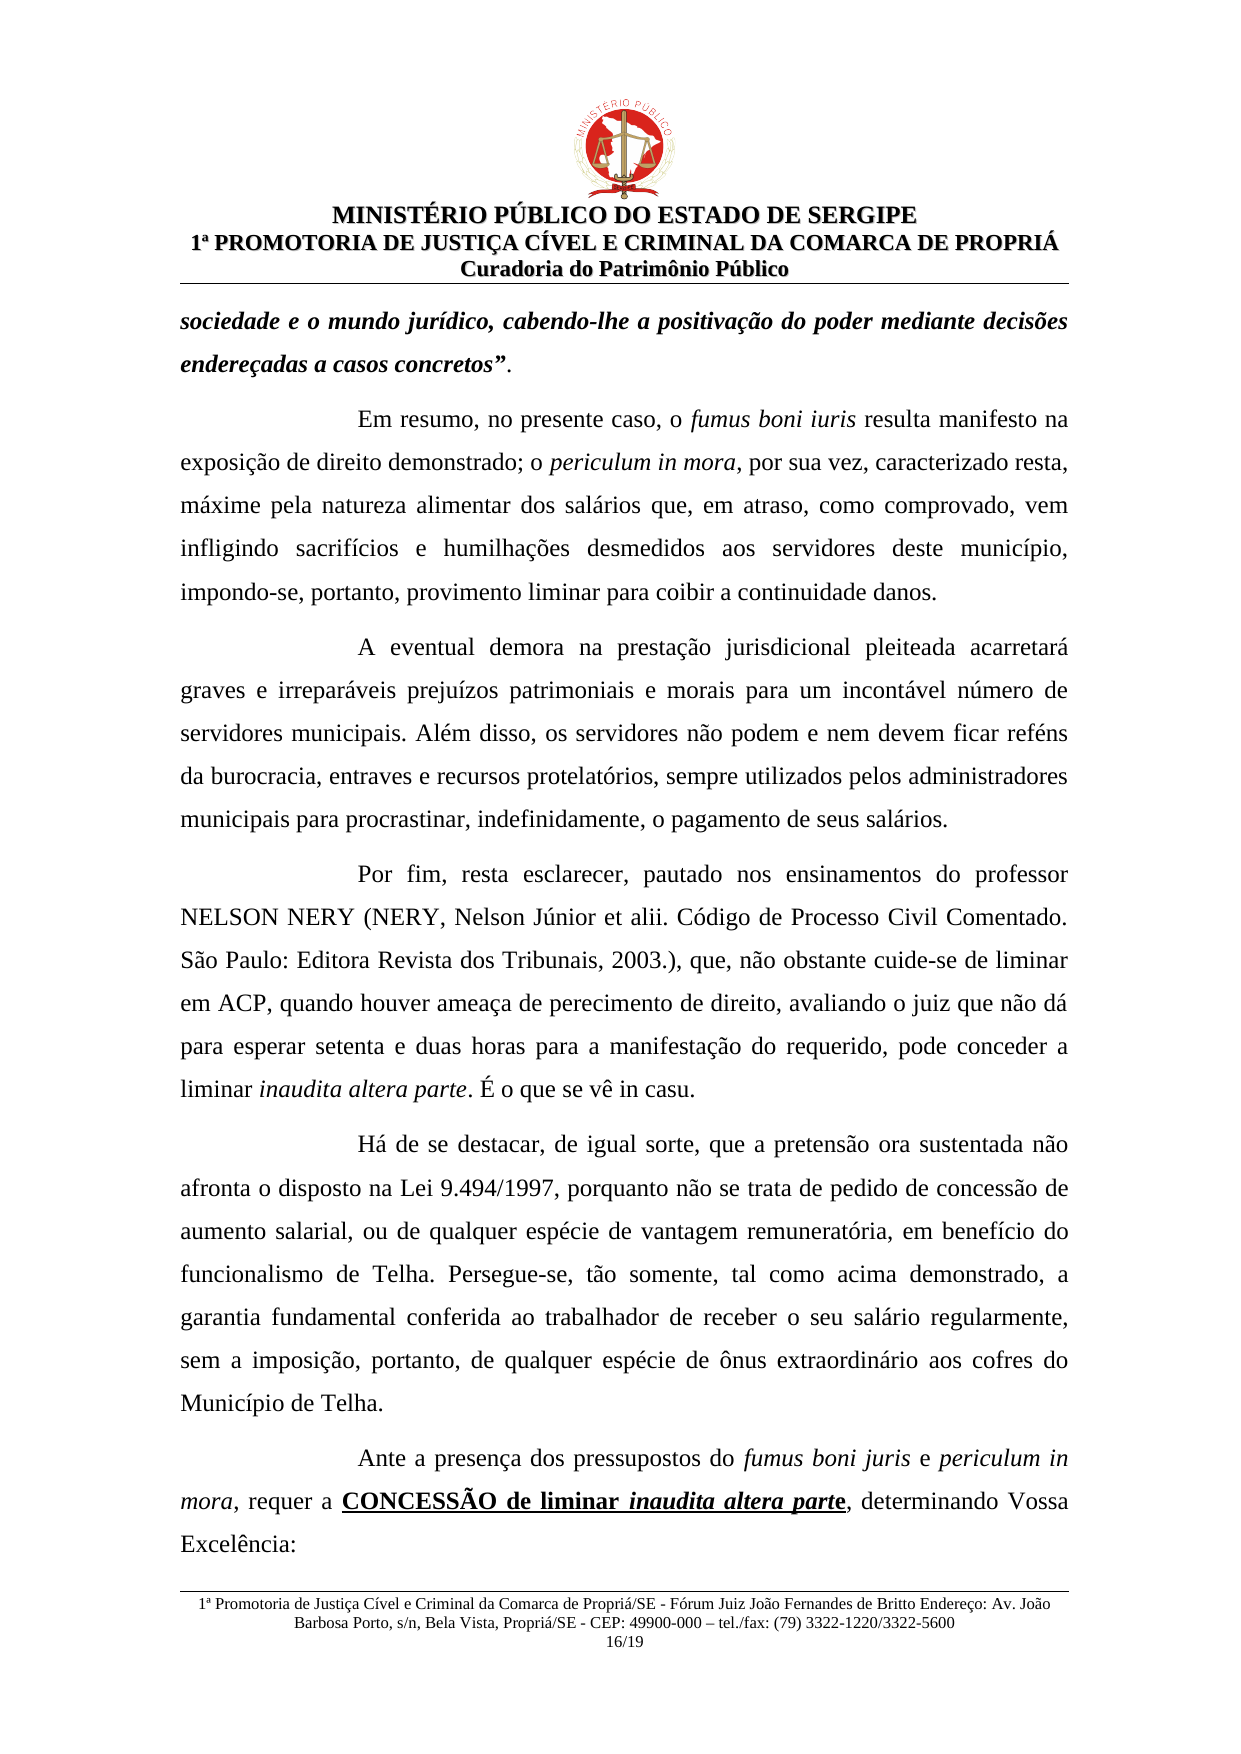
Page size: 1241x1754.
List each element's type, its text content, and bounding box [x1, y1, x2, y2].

text Há de se destacar, de igual sorte, que a pretensão ora sustentada não afronta o disposto na Lei 9.494/1997, porquanto não se trata de pedido de concessão de aumento salarial, ou de qualquer espécie de vantagem remuneratória, em benefício do funcionalismo de Telha. Persegue-se, tão somente, tal como acima demonstrado, a garantia fundamental conferida ao trabalhador de receber o seu salário regularmente, sem a imposição, portanto, de qualquer espécie de ônus extraordinário aos cofres do Município de Telha. [180, 1129, 1069, 1417]
text Por fim, resta esclarecer, pautado nos ensinamentos do professor NELSON NERY (NERY, Nelson Júnior et alii. Código de Processo Civil Comentado. São Paulo: Editora Revista dos Tribunais, 2003.), que, não obstante cuide-se de liminar em ACP, quando houver ameaça de perecimento de direito, avaliando o juiz que não dá para esperar setenta e duas horas para a manifestação do requerido, pode conceder a liminar inaudita altera parte. É o que se vê in casu. [180, 859, 1069, 1103]
text Ante a presença dos pressupostos do fumus boni juris e periculum in mora, requer a CONCESSÃO de liminar inaudita altera parte, determinando Vossa Excelência: [180, 1443, 1069, 1558]
text A eventual demora na prestação jurisdicional pleiteada acarretará graves e irreparáveis prejuízos patrimoniais e morais para um incontável número de servidores municipais. Além disso, os servidores não podem e nem devem ficar reféns da burocracia, entraves e recursos protelatórios, sempre utilizados pelos administradores municipais para procrastinar, indefinidamente, o pagamento de seus salários. [180, 632, 1069, 833]
text Em resumo, no presente caso, o fumus boni iuris resulta manifesto na exposição de direito demonstrado; o periculum in mora, por sua vez, caracterizado resta, máxime pela natureza alimentar dos salários que, em atraso, como comprovado, vem infligindo sacrifícios e humilhações desmedidos aos servidores deste município, impondo-se, portanto, provimento liminar para coibir a continuidade danos. [180, 404, 1069, 605]
text sociedade e o mundo jurídico, cabendo-lhe a positivação do poder mediante decisões endereçadas a casos concretos”. [180, 306, 1069, 378]
